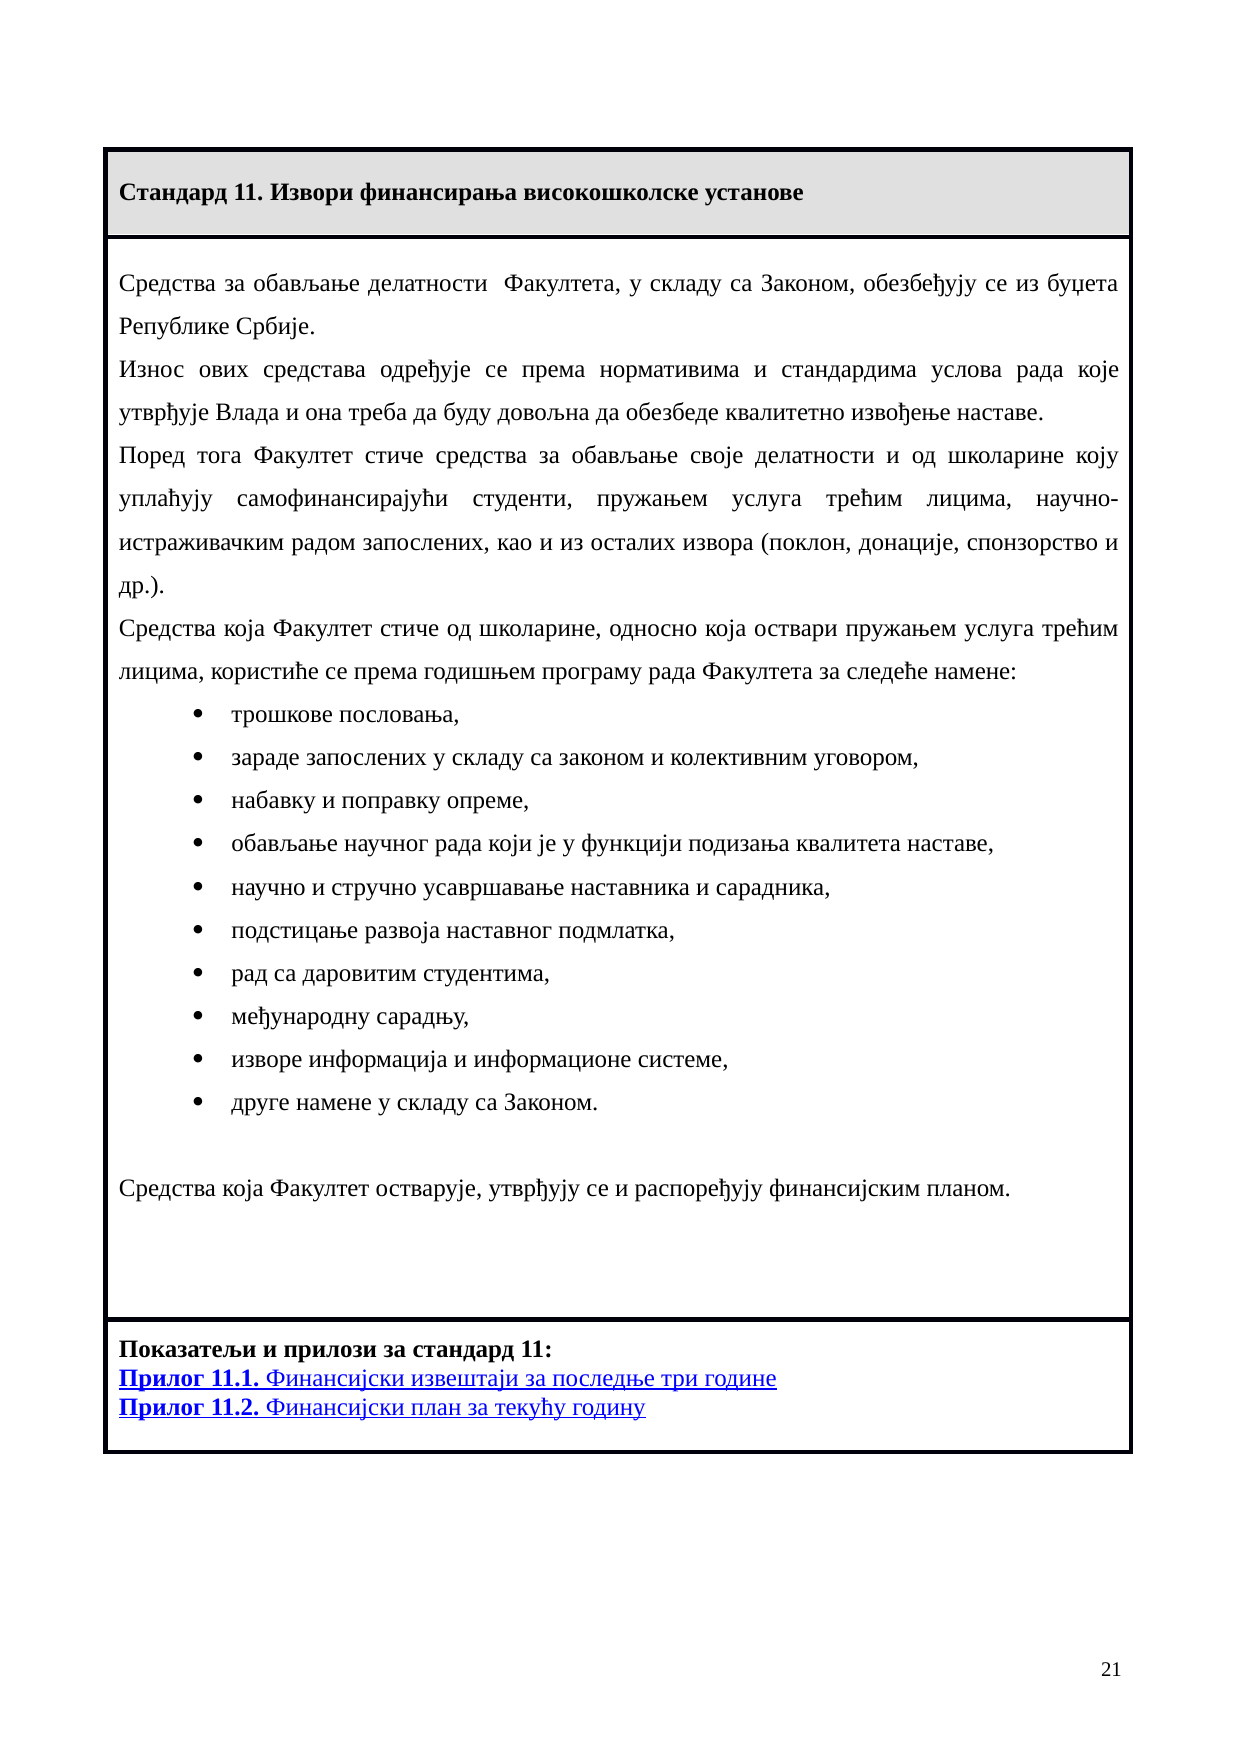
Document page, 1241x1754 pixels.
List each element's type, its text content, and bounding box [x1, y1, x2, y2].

table_cell Показатељи и прилози за стандард 11: Прилог 11.1. Финансијски извештаји за последње три године Прилог 11.2. Финансијски план за текућу годину [108, 1322, 1129, 1449]
table_header Стандард 11. Извори финансирања високошколске установе [108, 152, 1129, 234]
table_cell Средства за обављање делатности Факултета, у складу са Законом, обезбеђују се из буџета Републике Србије. Износ ових средстава одређује се према нормативима и стандардима услова рада које утврђује Влада и она треба да буду довољна да обезбеде квалитетно извођење наставе. Поред тога Факултет стиче средства за обављање своје делатности и од школарине коју уплаћују самофинансирајући студенти, пружањем услуга трећим лицима, научно-истраживачким радом запослених, као и из осталих извора (поклон, донације, спонзорство и др.). Средства која Факултет стиче од школарине, односно која оствари пружањем услуга трећим лицима, користиће се према годишњем програму рада Факултета за следеће намене: трошкове пословања, зараде запослених у складу са законом и колективним уговором, набавку и поправку опреме, обављање научног рада који је у функцији подизања квалитета наставе, научно и стручно усавршавање наставника и сарадника, подстицање развоја наставног подмлатка, рад са даровитим студентима, међународну сарадњу, изворе информација и информационе системе, друге намене у складу са Законом. Средства која Факултет остварује, утврђују се и распоређују финансијским планом. [108, 239, 1129, 1317]
